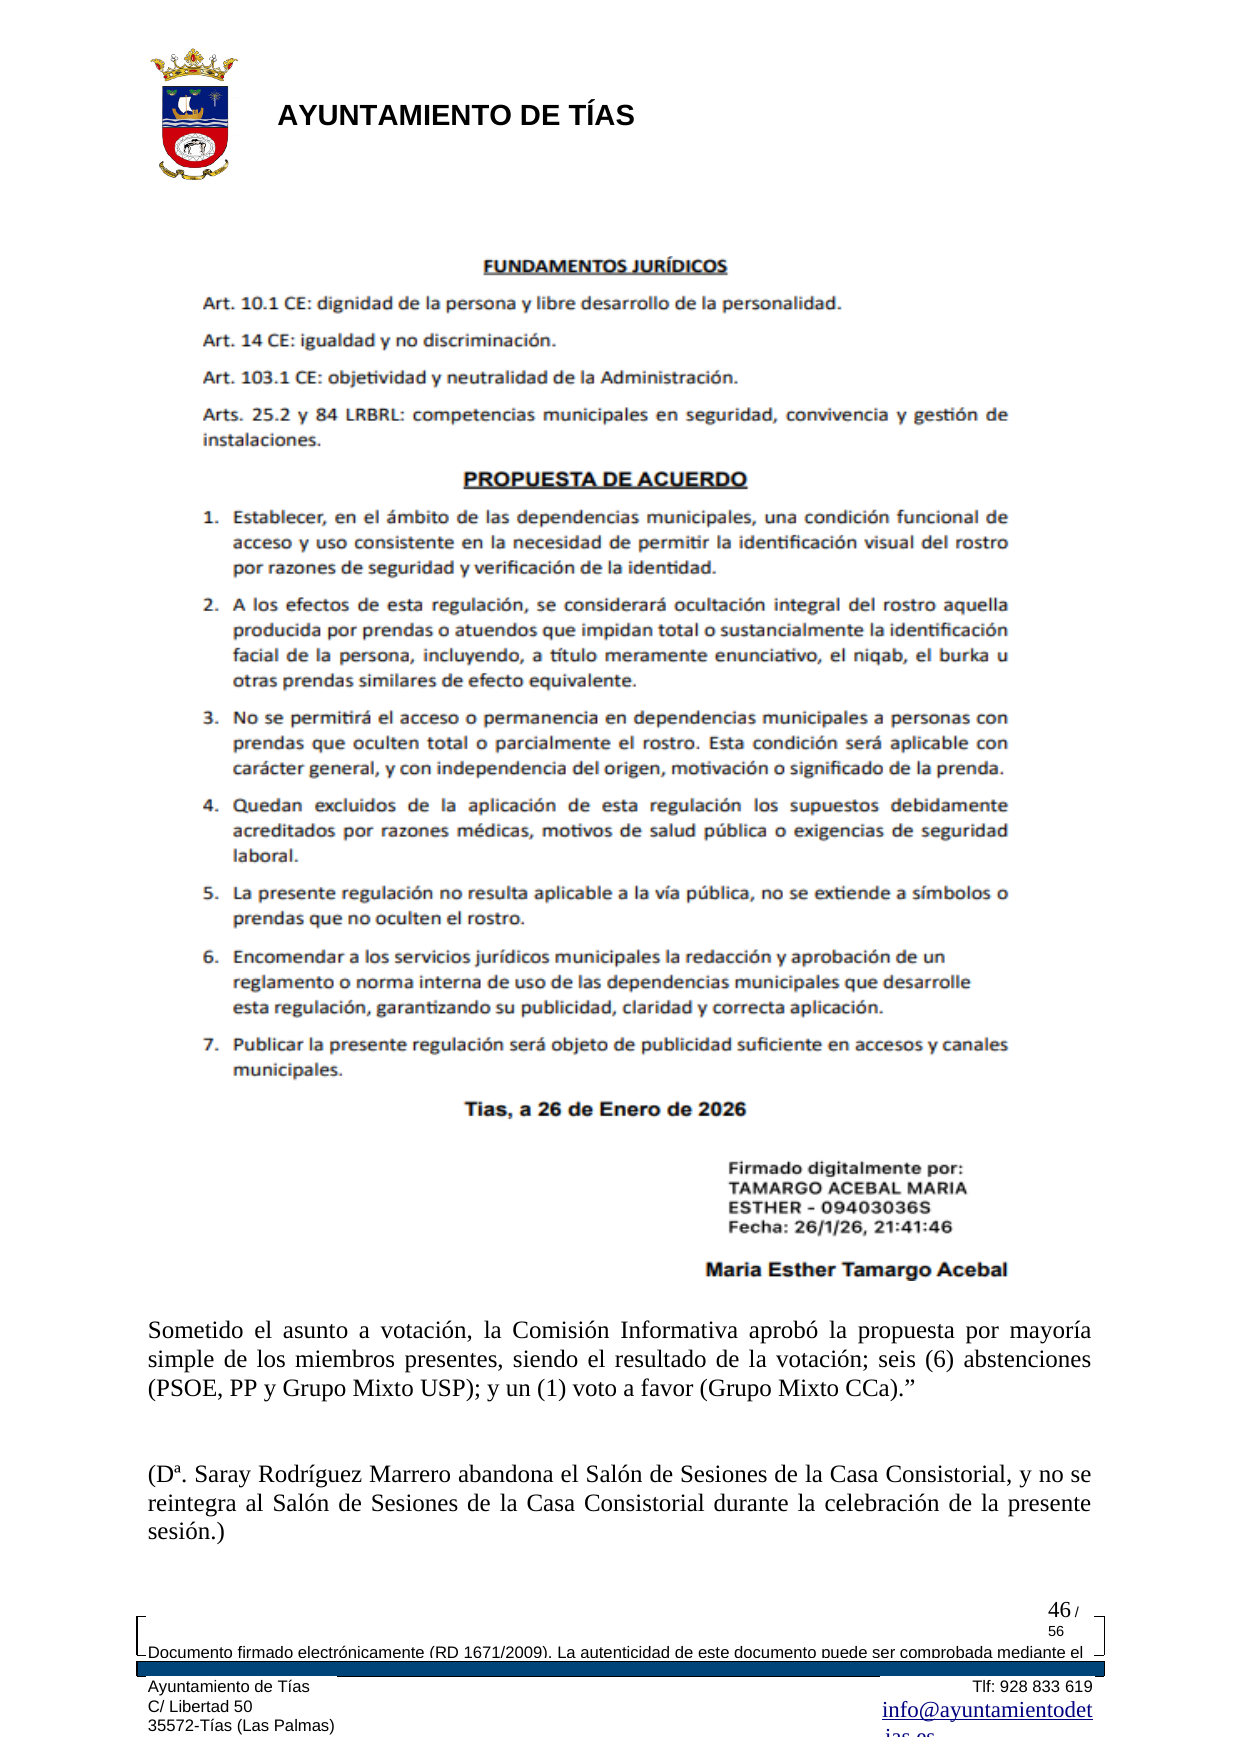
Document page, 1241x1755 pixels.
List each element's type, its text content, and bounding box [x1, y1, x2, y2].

text (Dª. Saray Rodríguez Marrero abandona el Salón de Sesiones de la Casa Consistorial, y no se reintegra al Salón de Sesiones de la Casa Consistorial durante la celebración de la presente sesión.) [148, 1459, 1093, 1545]
text Sometido el asunto a votación, la Comisión Informativa aprobó la propuesta por mayoría simple de los miembros presentes, siendo el resultado de la votación; seis (6) abstenciones (PSOE, PP y Grupo Mixto USP); y un (1) voto a favor (Grupo Mixto CCa).” [148, 1315, 1093, 1401]
